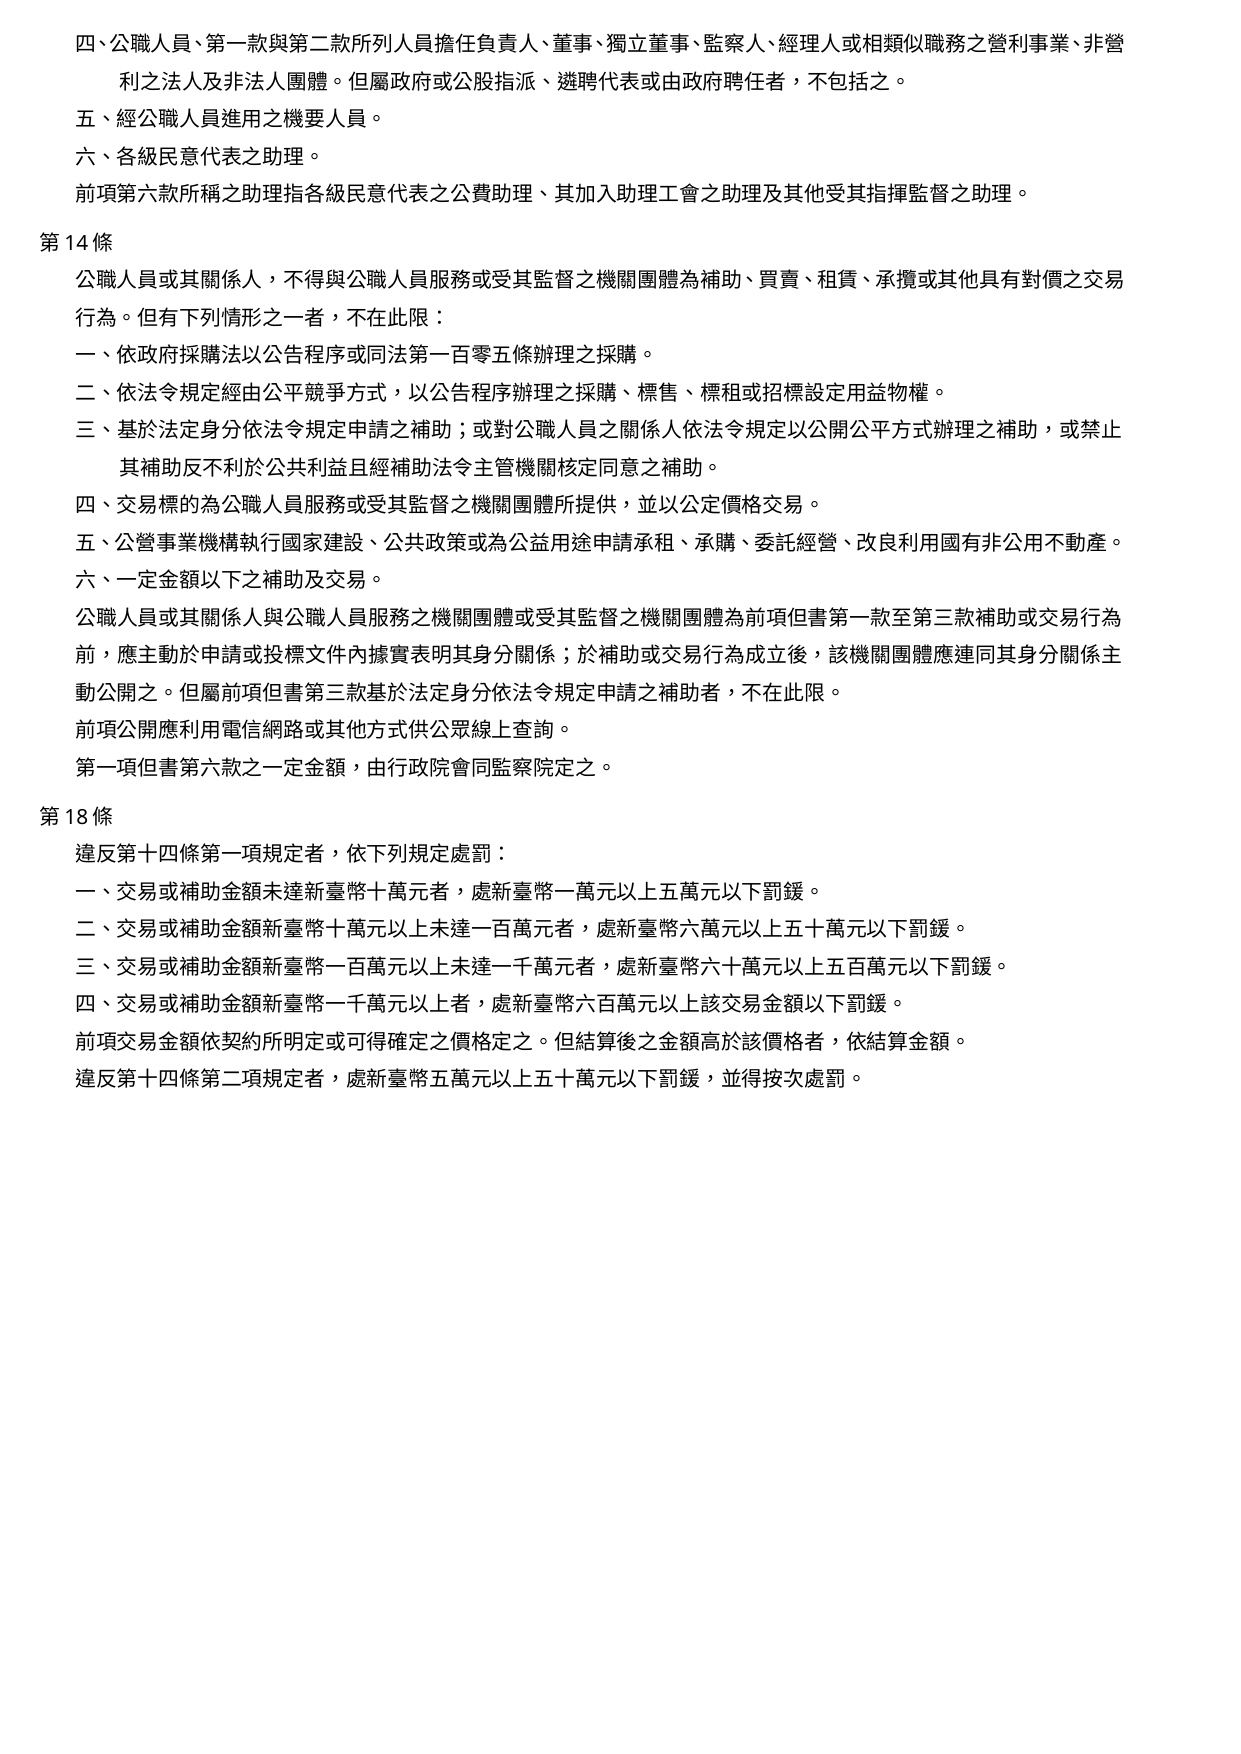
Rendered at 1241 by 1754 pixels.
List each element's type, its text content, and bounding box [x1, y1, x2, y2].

text 四、交易標的為公職人員服務或受其監督之機關團體所提供，並以公定價格交易。 [75, 485, 1125, 523]
text 六、一定金額以下之補助及交易。 [75, 560, 1125, 598]
text 五、經公職人員進用之機要人員。 [75, 99, 1125, 136]
text 前項公開應利用電信網路或其他方式供公眾線上查詢。 [75, 710, 1125, 748]
text 六、各級民意代表之助理。 [75, 136, 1125, 174]
text 第14條 [1, 223, 1219, 260]
text 第18條 [1, 796, 1219, 834]
text 二、依法令規定經由公平競爭方式，以公告程序辦理之採購、標售、標租或招標設定用益物權。 [75, 373, 1125, 410]
text 公職人員或其關係人，不得與公職人員服務或受其監督之機關團體為補助、買賣、租賃、承攬或其他具有對價之交易行為。但有下列情形之一者，不在此限： [75, 260, 1125, 335]
text 四、交易或補助金額新臺幣一千萬元以上者，處新臺幣六百萬元以上該交易金額以下罰鍰。 [75, 984, 1125, 1021]
text 一、依政府採購法以公告程序或同法第一百零五條辦理之採購。 [75, 335, 1125, 373]
text 一、交易或補助金額未達新臺幣十萬元者，處新臺幣一萬元以上五萬元以下罰鍰。 [75, 871, 1125, 909]
text 違反第十四條第一項規定者，依下列規定處罰： [75, 834, 1125, 871]
text 三、交易或補助金額新臺幣一百萬元以上未達一千萬元者，處新臺幣六十萬元以上五百萬元以下罰鍰。 [75, 946, 1125, 984]
text 前項交易金額依契約所明定或可得確定之價格定之。但結算後之金額高於該價格者，依結算金額。 [75, 1021, 1125, 1059]
text 二、交易或補助金額新臺幣十萬元以上未達一百萬元者，處新臺幣六萬元以上五十萬元以下罰鍰。 [75, 909, 1125, 946]
text 三、基於法定身分依法令規定申請之補助；或對公職人員之關係人依法令規定以公開公平方式辦理之補助，或禁止其補助反不利於公共利益且經補助法令主管機關核定同意之補助。 [75, 410, 1125, 485]
text 公職人員或其關係人與公職人員服務之機關團體或受其監督之機關團體為前項但書第一款至第三款補助或交易行為前，應主動於申請或投標文件內據實表明其身分關係；於補助或交易行為成立後，該機關團體應連同其身分關係主動公開之。但屬前項但書第三款基於法定身分依法令規定申請之補助者，不在此限。 [75, 598, 1125, 710]
text 前項第六款所稱之助理指各級民意代表之公費助理、其加入助理工會之助理及其他受其指揮監督之助理。 [75, 174, 1125, 211]
text 第一項但書第六款之一定金額，由行政院會同監察院定之。 [75, 748, 1125, 785]
text 五、公營事業機構執行國家建設、公共政策或為公益用途申請承租、承購、委託經營、改良利用國有非公用不動產。 [75, 523, 1125, 560]
text 四、公職人員、第一款與第二款所列人員擔任負責人、董事、獨立董事、監察人、經理人或相類似職務之營利事業、非營利之法人及非法人團體。但屬政府或公股指派、遴聘代表或由政府聘任者，不包括之。 [75, 24, 1125, 99]
text 違反第十四條第二項規定者，處新臺幣五萬元以上五十萬元以下罰鍰，並得按次處罰。 [30, 1059, 1234, 1096]
